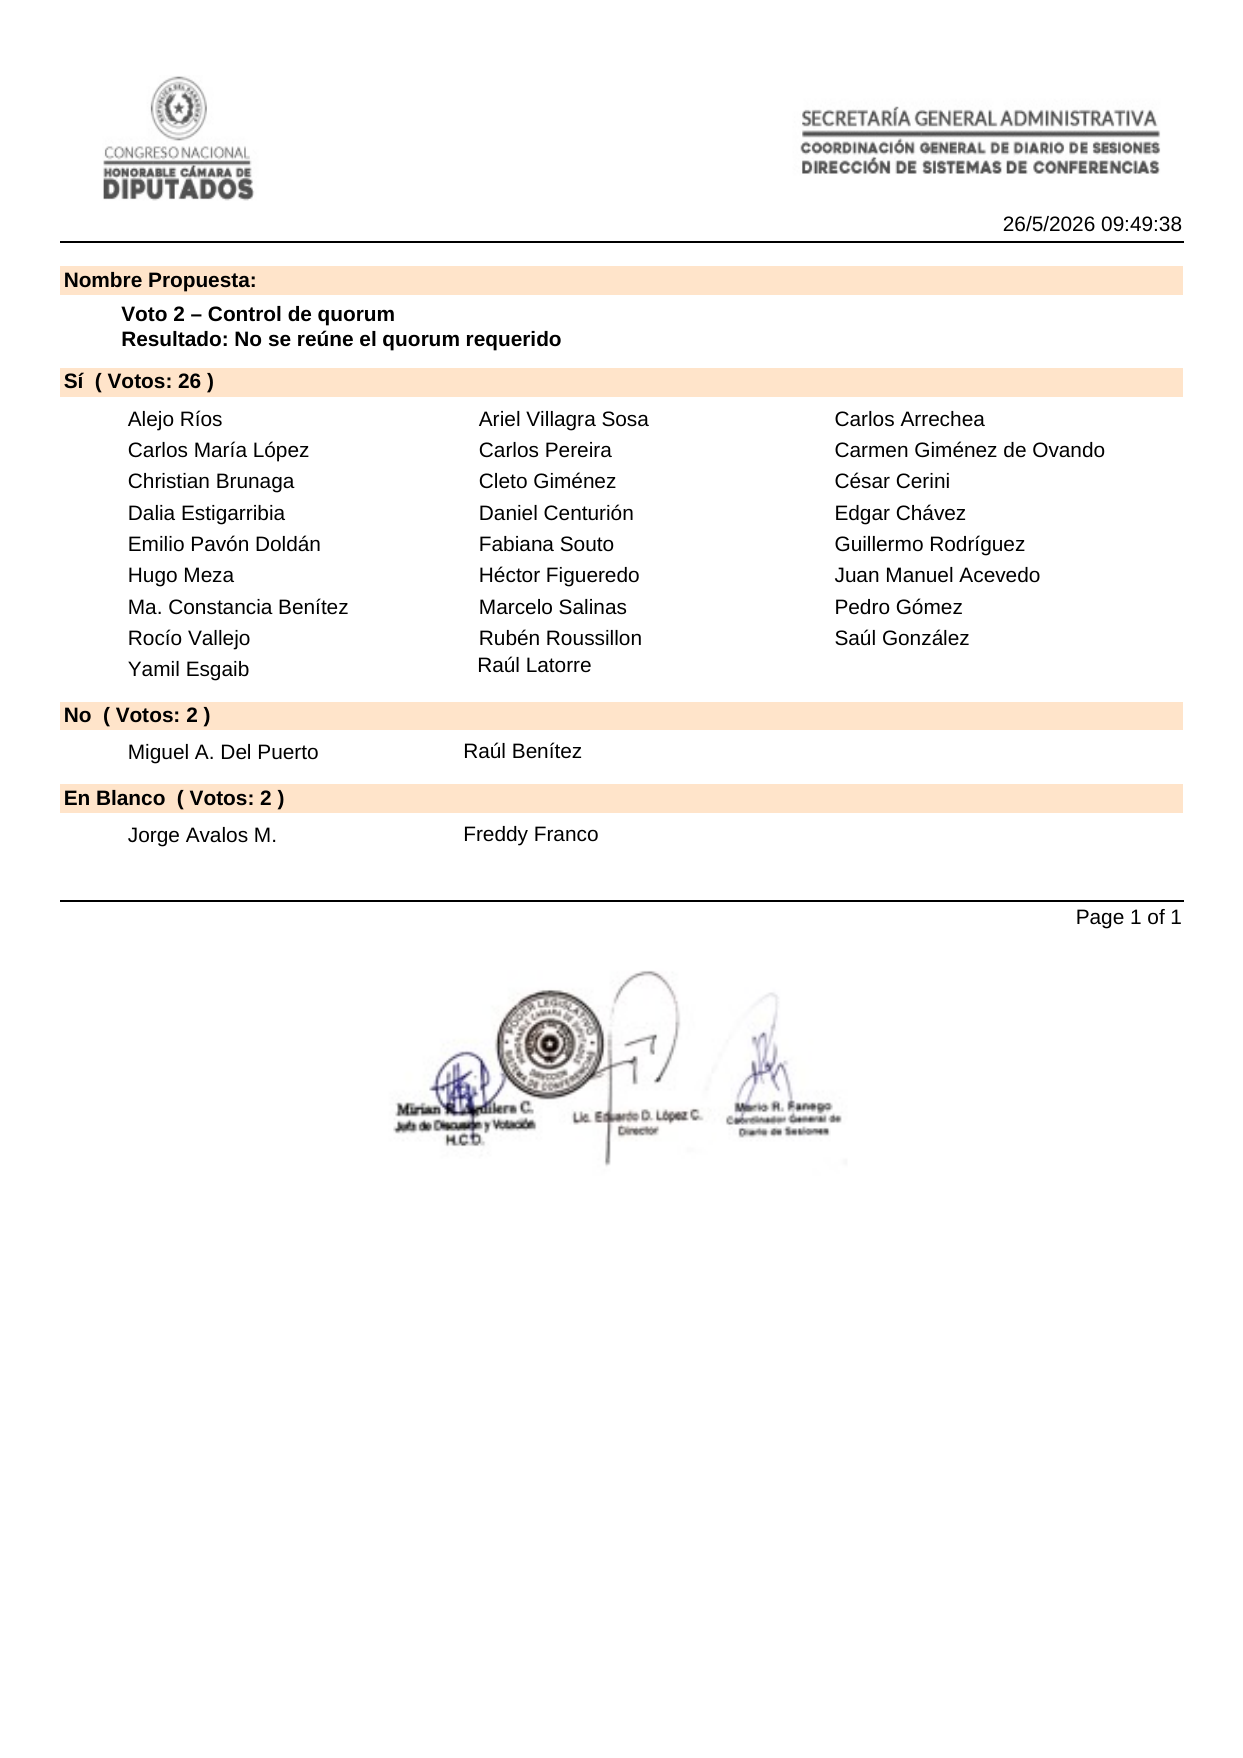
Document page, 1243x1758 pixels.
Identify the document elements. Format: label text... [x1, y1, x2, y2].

table_cell [1184, 397, 1189, 405]
table_cell [1184, 767, 1189, 784]
table_cell Rubén Roussillon [476, 625, 815, 653]
table_header [1184, 207, 1189, 241]
table_cell [1184, 702, 1189, 730]
table_cell [1184, 368, 1189, 397]
table_cell [1184, 468, 1189, 496]
table_cell Christian Brunaga [125, 468, 462, 496]
table_cell Cleto Giménez [476, 468, 815, 496]
table_cell [831, 867, 1168, 899]
table_cell Saúl González [831, 625, 1168, 653]
table_cell Emilio Pavón Doldán [125, 531, 462, 559]
table_cell [60, 301, 118, 368]
table_cell [831, 653, 1168, 702]
table_cell [1184, 437, 1189, 465]
table_cell [1184, 593, 1189, 622]
table_cell [1184, 656, 1189, 684]
table_cell [1184, 625, 1189, 653]
table_cell Carmen Giménez de Ovando [831, 437, 1168, 465]
table_cell [1184, 562, 1189, 591]
table_cell [60, 295, 1183, 301]
table_cell [1168, 867, 1183, 899]
table_cell [118, 351, 1178, 368]
table_cell [1184, 730, 1189, 739]
table_cell [60, 813, 1183, 821]
table_cell [1184, 821, 1189, 850]
table_cell Dalia Estigarribia [125, 499, 462, 528]
table_cell Freddy Franco [462, 821, 1183, 867]
table_cell Carlos Arrechea [831, 405, 1168, 434]
table_cell Guillermo Rodríguez [831, 531, 1168, 559]
table_cell [60, 730, 1183, 739]
table_cell Marcelo Salinas [476, 593, 815, 622]
table_cell Hugo Meza [125, 562, 462, 591]
table_cell [1184, 784, 1189, 813]
table_cell [1184, 245, 1189, 266]
table_cell [476, 867, 815, 899]
table_cell En Blanco ( Votos: 2 ) [60, 784, 1183, 813]
table_cell Alejo Ríos [125, 405, 462, 434]
table_cell Carlos Pereira [476, 437, 815, 465]
table_cell Ma. Constancia Benítez [125, 593, 462, 622]
table_cell [1168, 405, 1183, 702]
table_cell Miguel A. Del Puerto [125, 739, 462, 767]
table_cell [815, 867, 831, 899]
table_cell [1184, 266, 1189, 295]
table_cell No ( Votos: 2 ) [60, 702, 1183, 730]
table_cell [815, 405, 831, 702]
table_cell Juan Manuel Acevedo [831, 562, 1168, 591]
table_cell Yamil Esgaib [125, 656, 462, 684]
table_cell [462, 867, 476, 899]
table_cell [60, 739, 124, 784]
table_cell Sí ( Votos: 26 ) [60, 368, 1183, 397]
table_cell [1178, 301, 1189, 368]
table_cell Edgar Chávez [831, 499, 1168, 528]
table_cell César Cerini [831, 468, 1168, 496]
table_cell [60, 405, 124, 702]
table_cell Page 1 of 1 [827, 904, 1183, 938]
table_cell [1184, 739, 1189, 767]
table_header 26/5/2026 09:49:38 [649, 207, 1183, 241]
table_cell Voto 2 – Control de quorum Resultado: No se reúne el quorum requerido [118, 301, 1178, 351]
table_cell Raúl Benítez [462, 739, 1183, 784]
table_cell [462, 405, 476, 702]
table_cell [125, 767, 462, 784]
table_cell [60, 245, 1183, 266]
table_header [60, 207, 649, 241]
table_cell Daniel Centurión [476, 499, 815, 528]
table_cell [1184, 850, 1189, 867]
table_cell Fabiana Souto [476, 531, 815, 559]
table_cell Ariel Villagra Sosa [476, 405, 815, 434]
table_cell Héctor Figueredo [476, 562, 815, 591]
table_cell [1184, 531, 1189, 559]
table_cell [60, 904, 827, 938]
table_cell [1184, 685, 1189, 702]
table_cell Carlos María López [125, 437, 462, 465]
table_cell [1184, 904, 1189, 938]
table_cell [60, 397, 1183, 405]
table_cell Jorge Avalos M. [125, 821, 462, 850]
table_cell [1184, 405, 1189, 434]
table_cell [60, 821, 124, 899]
table_cell [1184, 813, 1189, 821]
table_cell [1184, 867, 1189, 899]
table_cell Pedro Gómez [831, 593, 1168, 622]
table_cell Raúl Latorre [476, 653, 815, 702]
table_cell [125, 867, 462, 899]
table_cell [1184, 499, 1189, 528]
table_cell Nombre Propuesta: [60, 266, 1183, 295]
table_cell Rocío Vallejo [125, 625, 462, 653]
table_cell [125, 685, 462, 702]
table_cell [125, 850, 462, 867]
